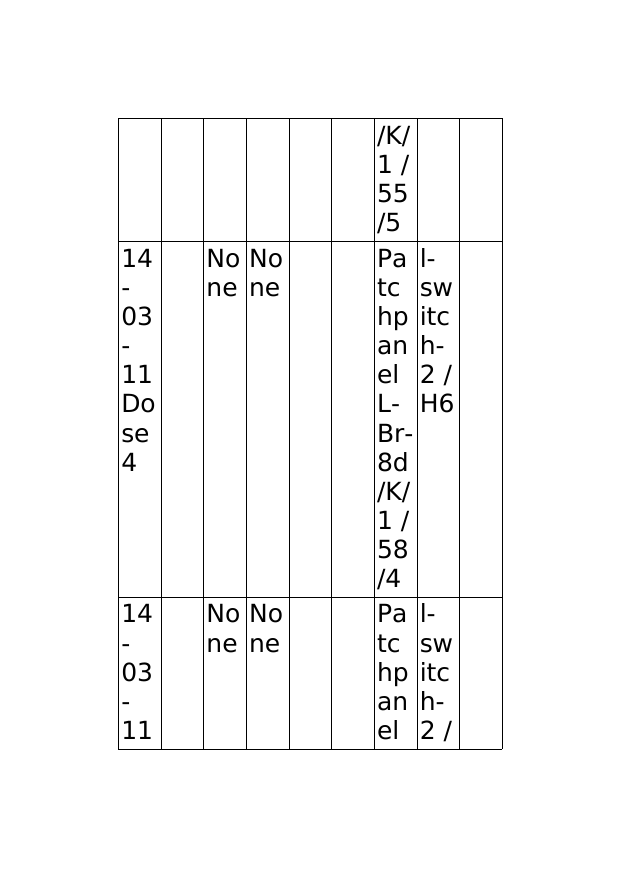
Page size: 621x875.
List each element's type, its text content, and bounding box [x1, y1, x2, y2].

table_cell [290, 598, 331, 748]
table_cell [460, 598, 502, 748]
table_cell [332, 242, 374, 597]
table_cell [247, 119, 289, 241]
table_cell [460, 119, 502, 241]
table_cell [162, 119, 203, 241]
table_cell 14-03-11 Dose 4 [119, 242, 161, 597]
table_cell l-switch-2 / [418, 598, 459, 748]
table_cell /K/1 / 55/5 [375, 119, 417, 241]
table_cell l-switch-2 / H6 [418, 242, 459, 597]
table_cell [332, 119, 374, 241]
table_cell 14-03-11 [119, 598, 161, 748]
table_cell [290, 242, 331, 597]
table_cell None [247, 598, 289, 748]
table_cell [460, 242, 502, 597]
table_cell None [247, 242, 289, 597]
table_cell Patchpanel [375, 598, 417, 748]
table_cell None [204, 242, 246, 597]
table_cell [162, 598, 203, 748]
table_cell None [204, 598, 246, 748]
table_cell [162, 242, 203, 597]
table_cell [119, 119, 161, 241]
table_cell [290, 119, 331, 241]
table_cell [418, 119, 459, 241]
table_cell Patchpanel L-Br-8d/K/1 / 58/4 [375, 242, 417, 597]
table_cell [204, 119, 246, 241]
table_cell [332, 598, 374, 748]
